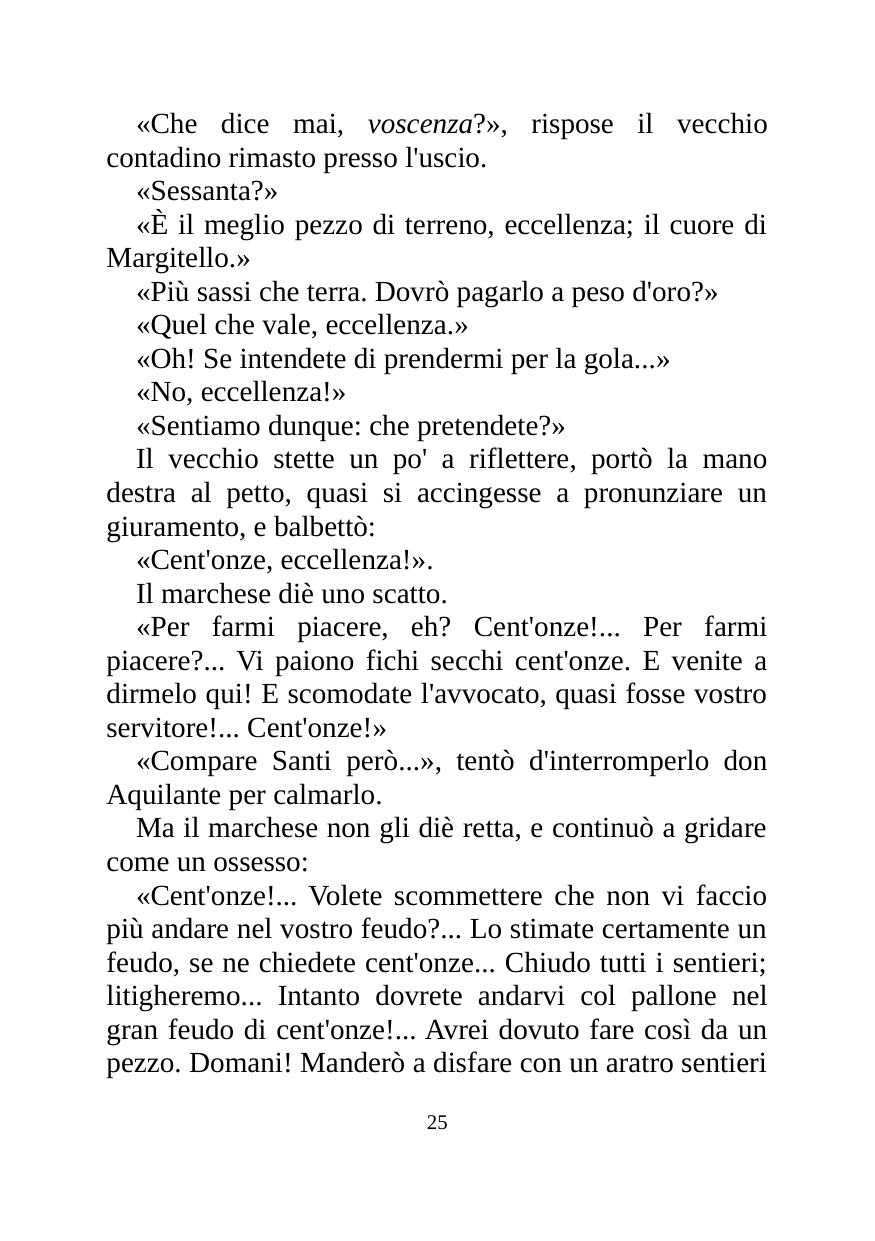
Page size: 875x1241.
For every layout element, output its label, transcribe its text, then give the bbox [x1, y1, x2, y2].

text «Che dice mai, voscenza?», rispose il vecchio contadino rimasto presso l'uscio. [106, 106, 768, 173]
text «Sentiamo dunque: che pretendete?» [106, 408, 768, 442]
text «Cent'onze!... Volete scommettere che non vi faccio più andare nel vostro feudo?... Lo stimate certamente un feudo, se ne chiedete cent'onze... Chiudo tutti i sentieri; litigheremo... Intanto dovrete andarvi col pallone nel gran feudo di cent'onze!... Avrei dovuto fare così da un pezzo. Domani! Manderò a disfare con un aratro sentieri [106, 878, 768, 1079]
text Il marchese diè uno scatto. [106, 576, 768, 609]
text «Oh! Se intendete di prendermi per la gola...» [106, 341, 768, 374]
text Il vecchio stette un po' a riflettere, portò la mano destra al petto, quasi si accingesse a pronunziare un giuramento, e balbettò: [106, 442, 768, 542]
text «Cent'onze, eccellenza!». [106, 542, 768, 576]
text Ma il marchese non gli diè retta, e continuò a gridare come un ossesso: [106, 811, 768, 878]
text «Quel che vale, eccellenza.» [106, 307, 768, 341]
text «Sessanta?» [106, 173, 768, 207]
text «No, eccellenza!» [106, 374, 768, 408]
text «Per farmi piacere, eh? Cent'onze!... Per farmi piacere?... Vi paiono fichi secchi cent'onze. E venite a dirmelo qui! E scomodate l'avvocato, quasi fosse vostro servitore!... Cent'onze!» [106, 609, 768, 743]
text «È il meglio pezzo di terreno, eccellenza; il cuore di Margitello.» [106, 207, 768, 274]
text «Più sassi che terra. Dovrò pagarlo a peso d'oro?» [106, 274, 768, 307]
text «Compare Santi però...», tentò d'interromperlo don Aquilante per calmarlo. [106, 743, 768, 811]
